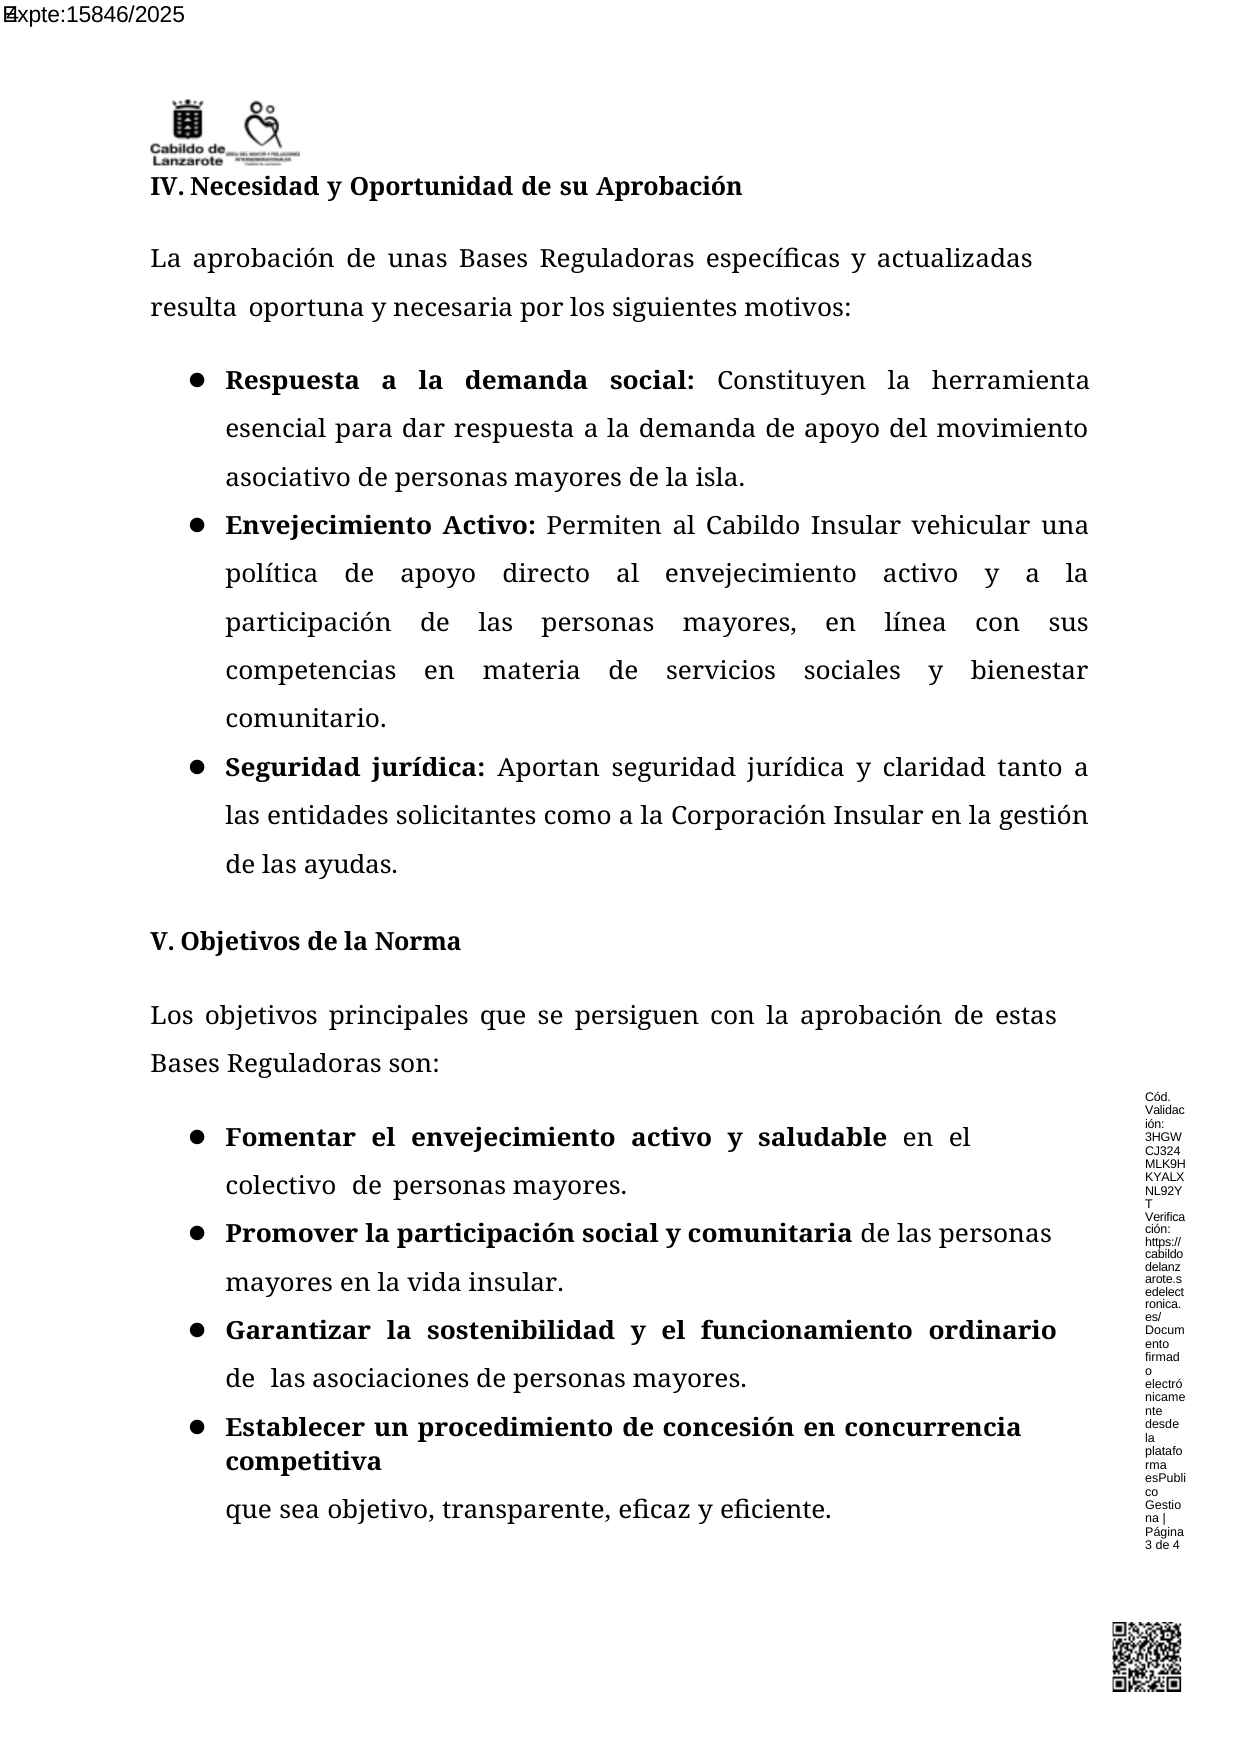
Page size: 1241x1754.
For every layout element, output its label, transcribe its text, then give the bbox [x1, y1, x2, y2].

subtitle Objetivos de la Norma [150, 924, 1093, 958]
subtitle Establecer un procedimiento de concesión en concurrencia competitiva [188, 1409, 1093, 1477]
list Verificación: https://cabildodelanzarote.sedelectronica.es/ [1145, 1211, 1186, 1324]
picture [150, 99, 301, 166]
list Garantizar la sostenibilidad y el funcionamiento ordinario de las asociaciones de personas mayores. [188, 1312, 1090, 1395]
text La aprobación de unas Bases Reguladoras específicas y actualizadas resulta oportuna y necesaria por los siguientes motivos: [150, 241, 1093, 323]
list Envejecimiento Activo: Permiten al Cabildo Insular vehicular una política de apoyo directo al envejecimiento activo y a la participación de las personas mayores, en línea con sus competencias en materia de servicios sociales y bienestar comunitario. [188, 508, 1089, 735]
subtitle Necesidad y Oportunidad de su Aprobación [150, 169, 1093, 202]
list Seguridad jurídica: Aportan seguridad jurídica y claridad tanto a las entidades solicitantes como a la Corporación Insular en la gestión de las ayudas. [188, 749, 1090, 880]
text que sea objetivo, transparente, eficaz y eficiente. [225, 1492, 1093, 1526]
list Fomentar el envejecimiento activo y saludable en el colectivo de personas mayores. [188, 1119, 1090, 1202]
list Respuesta a la demanda social: Constituyen la herramienta esencial para dar respuesta a la demanda de apoyo del movimiento asociativo de personas mayores de la isla. [188, 363, 1090, 493]
list Promover la participación social y comunitaria de las personas mayores en la vida insular. [188, 1216, 1090, 1298]
list Cód. Validación: 3HGWCJ324MLK9HKYALXNL92YT [1145, 1091, 1186, 1211]
list Documento firmado electrónicamente desde la plataforma esPublico Gestiona | Página 3 de 4 [1145, 1324, 1186, 1552]
picture [1112, 1622, 1182, 1692]
text Los objetivos principales que se persiguen con la aprobación de estas Bases Reguladoras son: [150, 997, 1093, 1080]
